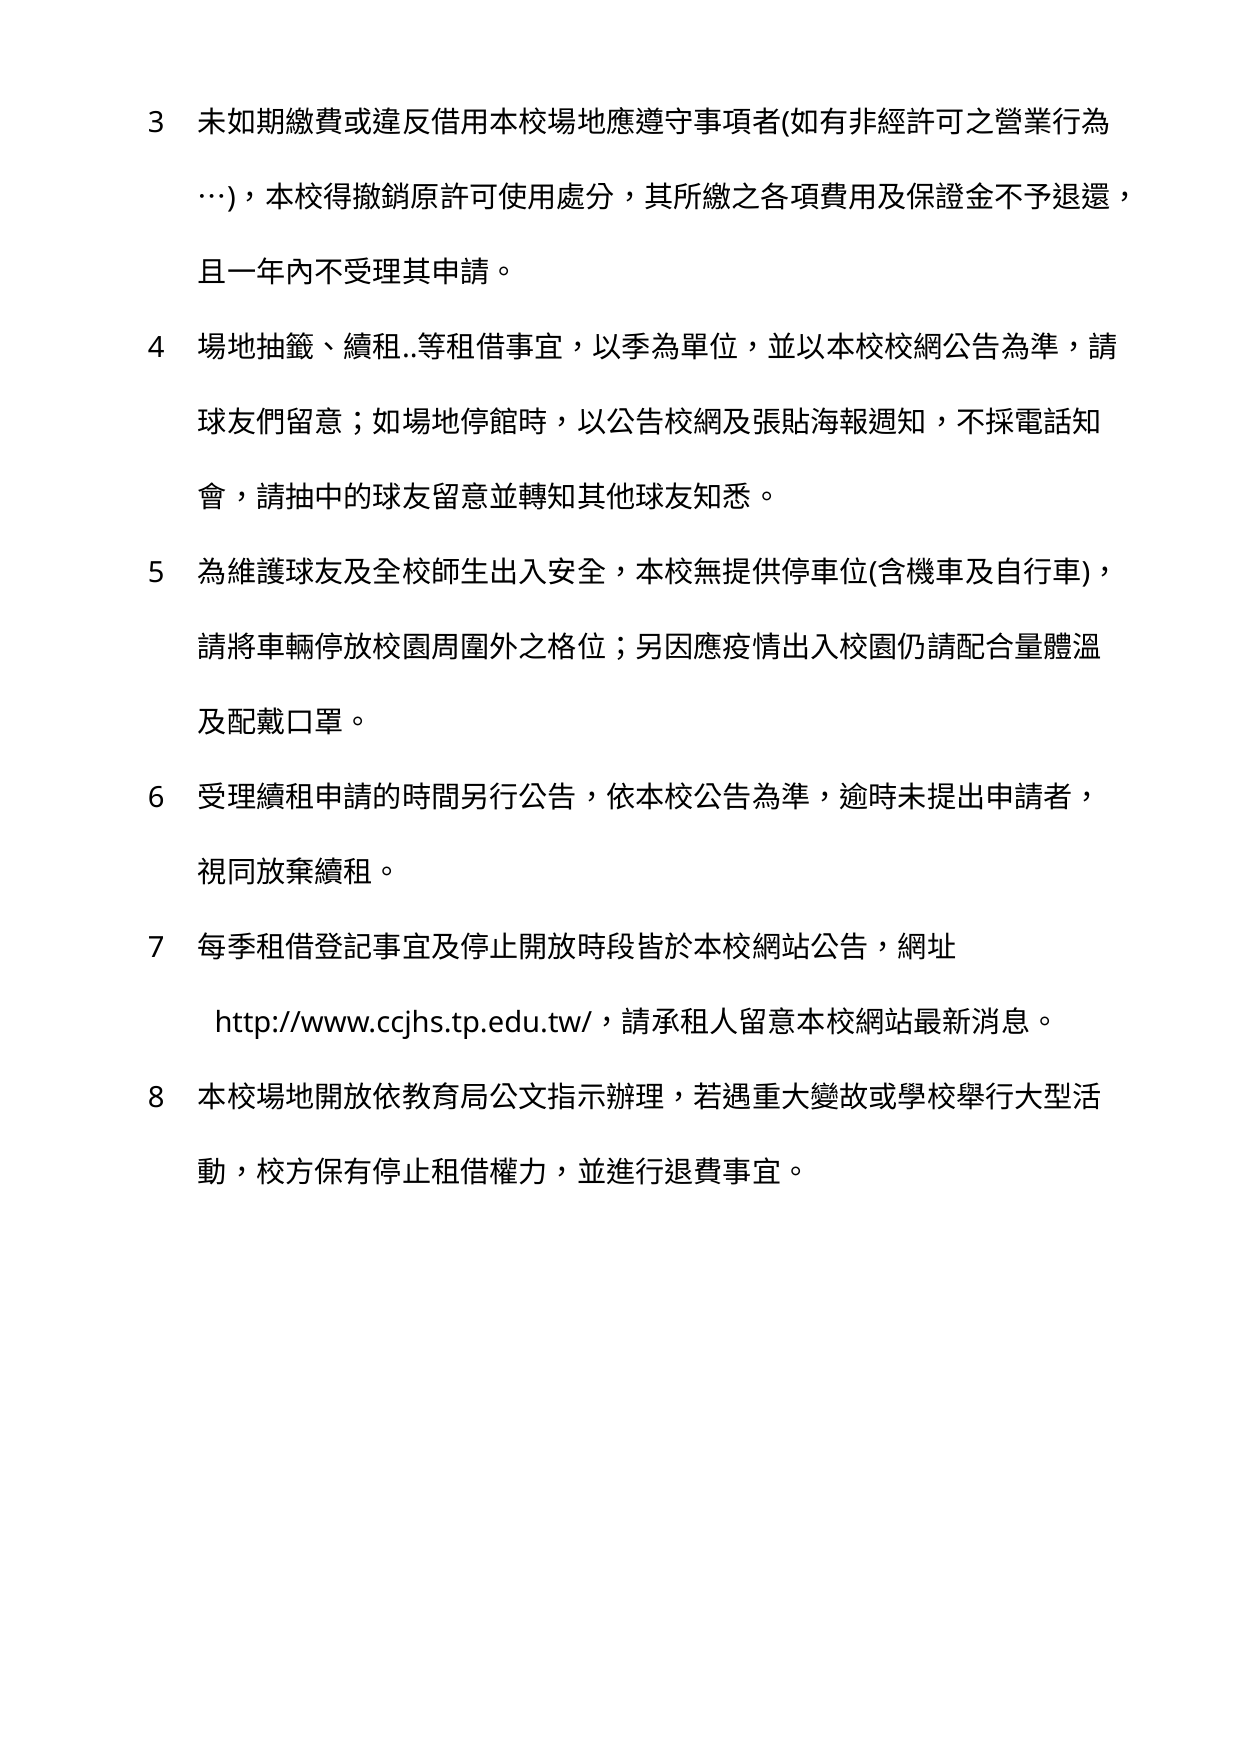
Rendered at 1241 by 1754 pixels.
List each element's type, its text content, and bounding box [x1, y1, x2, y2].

list 受理續租申請的時間另行公告，依本校公告為準，逾時未提出申請者，視同放棄續租。 [148, 757, 1122, 907]
list 場地抽籤、續租..等租借事宜，以季為單位，並以本校校網公告為準，請球友們留意；如場地停館時，以公告校網及張貼海報週知，不採電話知會，請抽中的球友留意並轉知其他球友知悉。 [148, 307, 1122, 532]
list http://www.ccjhs.tp.edu.tw/，請承租人留意本校網站最新消息。 [185, 982, 1122, 1057]
list 每季租借登記事宜及停止開放時段皆於本校網站公告，網址 [148, 907, 1122, 982]
list 本校場地開放依教育局公文指示辦理，若遇重大變故或學校舉行大型活動，校方保有停止租借權力，並進行退費事宜。 [148, 1057, 1122, 1207]
list 為維護球友及全校師生出入安全，本校無提供停車位(含機車及自行車)，請將車輛停放校園周圍外之格位；另因應疫情出入校園仍請配合量體溫及配戴口罩。 [148, 532, 1122, 757]
list 未如期繳費或違反借用本校場地應遵守事項者(如有非經許可之營業行為…)，本校得撤銷原許可使用處分，其所繳之各項費用及保證金不予退還，且一年內不受理其申請。 [148, 82, 1122, 307]
